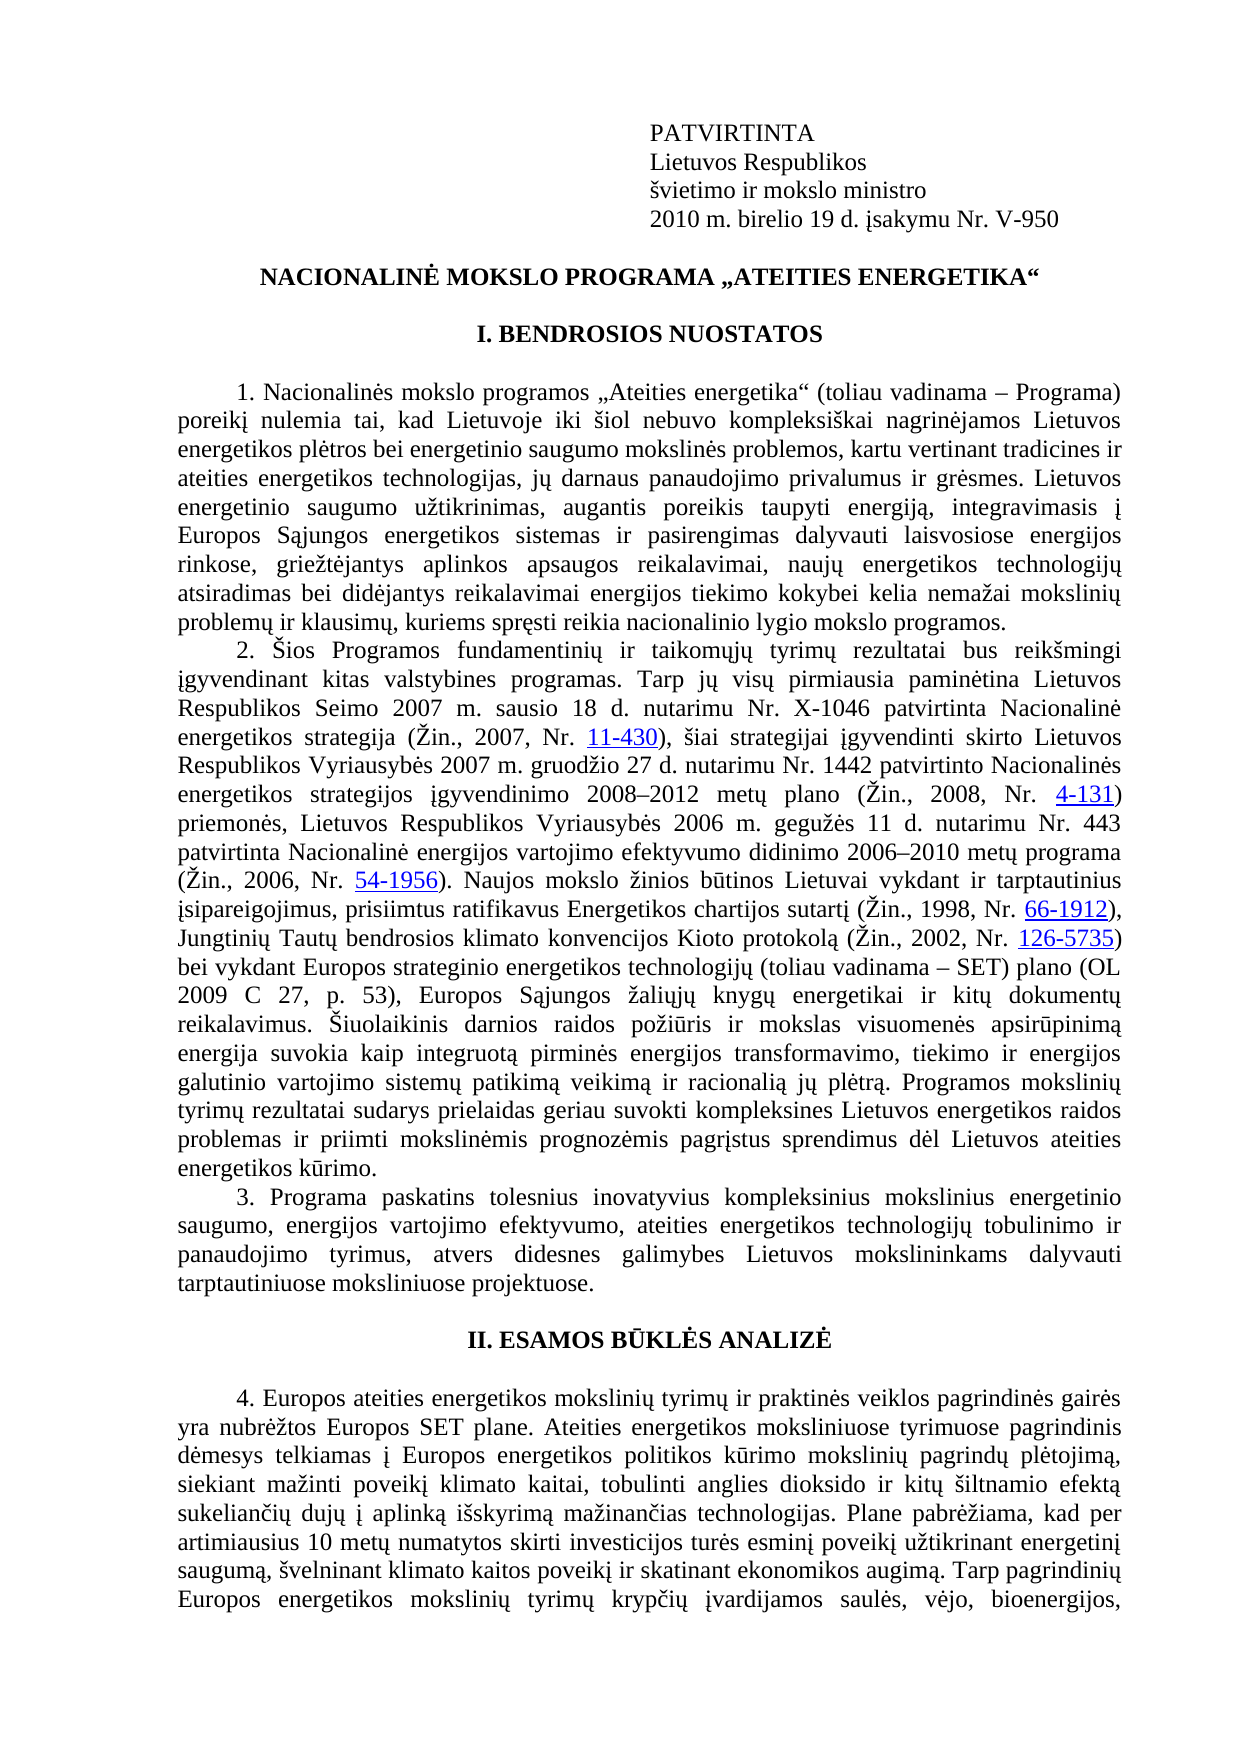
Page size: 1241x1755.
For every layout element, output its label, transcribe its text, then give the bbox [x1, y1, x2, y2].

text 2. Šios Programos fundamentinių ir taikomųjų tyrimų rezultatai bus reikšmingi įgyvendinant kitas valstybines programas. Tarp jų visų pirmiausia paminėtina Lietuvos Respublikos Seimo 2007 m. sausio 18 d. nutarimu Nr. X-1046 patvirtinta Nacionalinė energetikos strategija (Žin., 2007, Nr. 11-430), šiai strategijai įgyvendinti skirto Lietuvos Respublikos Vyriausybės 2007 m. gruodžio 27 d. nutarimu Nr. 1442 patvirtinto Nacionalinės energetikos strategijos įgyvendinimo 2008–2012 metų plano (Žin., 2008, Nr. 4-131) priemonės, Lietuvos Respublikos Vyriausybės 2006 m. gegužės 11 d. nutarimu Nr. 443 patvirtinta Nacionalinė energijos vartojimo efektyvumo didinimo 2006–2010 metų programa (Žin., 2006, Nr. 54-1956). Naujos mokslo žinios būtinos Lietuvai vykdant ir tarptautinius įsipareigojimus, prisiimtus ratifikavus Energetikos chartijos sutartį (Žin., 1998, Nr. 66-1912), Jungtinių Tautų bendrosios klimato konvencijos Kioto protokolą (Žin., 2002, Nr. 126-5735) bei vykdant Europos strateginio energetikos technologijų (toliau vadinama – SET) plano (OL 2009 C 27, p. 53), Europos Sąjungos žaliųjų knygų energetikai ir kitų dokumentų reikalavimus. Šiuolaikinis darnios raidos požiūris ir mokslas visuomenės apsirūpinimą energija suvokia kaip integruotą pirminės energijos transformavimo, tiekimo ir energijos galutinio vartojimo sistemų patikimą veikimą ir racionalią jų plėtrą. Programos mokslinių tyrimų rezultatai sudarys prielaidas geriau suvokti kompleksines Lietuvos energetikos raidos problemas ir priimti mokslinėmis prognozėmis pagrįstus sprendimus dėl Lietuvos ateities energetikos kūrimo. [177, 636, 1122, 1182]
text NACIONALINĖ MOKSLO PROGRAMA „ATEITIES ENERGETIKA“ [177, 262, 1122, 291]
text 1. Nacionalinės mokslo programos „Ateities energetika“ (toliau vadinama – Programa) poreikį nulemia tai, kad Lietuvoje iki šiol nebuvo kompleksiškai nagrinėjamos Lietuvos energetikos plėtros bei energetinio saugumo mokslinės problemos, kartu vertinant tradicines ir ateities energetikos technologijas, jų darnaus panaudojimo privalumus ir grėsmes. Lietuvos energetinio saugumo užtikrinimas, augantis poreikis taupyti energiją, integravimasis į Europos Sąjungos energetikos sistemas ir pasirengimas dalyvauti laisvosiose energijos rinkose, griežtėjantys aplinkos apsaugos reikalavimai, naujų energetikos technologijų atsiradimas bei didėjantys reikalavimai energijos tiekimo kokybei kelia nemažai mokslinių problemų ir klausimų, kuriems spręsti reikia nacionalinio lygio mokslo programos. [177, 377, 1122, 636]
text II. Esamos būklės ANALIZĖ [177, 1326, 1122, 1354]
text I. BENDROSIOS NUOSTATOS [177, 319, 1122, 348]
text PATVIRTINTA [649, 118, 1122, 147]
text 4. Europos ateities energetikos mokslinių tyrimų ir praktinės veiklos pagrindinės gairės yra nubrėžtos Europos SET plane. Ateities energetikos moksliniuose tyrimuose pagrindinis dėmesys telkiamas į Europos energetikos politikos kūrimo mokslinių pagrindų plėtojimą, siekiant mažinti poveikį klimato kaitai, tobulinti anglies dioksido ir kitų šiltnamio efektą sukeliančių dujų į aplinką išskyrimą mažinančias technologijas. Plane pabrėžiama, kad per artimiausius 10 metų numatytos skirti investicijos turės esminį poveikį užtikrinant energetinį saugumą, švelninant klimato kaitos poveikį ir skatinant ekonomikos augimą. Tarp pagrindinių Europos energetikos mokslinių tyrimų krypčių įvardijamos saulės, vėjo, bioenergijos, [177, 1383, 1122, 1613]
text švietimo ir mokslo ministro [649, 176, 1122, 204]
text 2010 m. birelio 19 d. įsakymu Nr. V-950 [649, 204, 1122, 233]
text 3. Programa paskatins tolesnius inovatyvius kompleksinius mokslinius energetinio saugumo, energijos vartojimo efektyvumo, ateities energetikos technologijų tobulinimo ir panaudojimo tyrimus, atvers didesnes galimybes Lietuvos mokslininkams dalyvauti tarptautiniuose moksliniuose projektuose. [177, 1182, 1122, 1297]
text Lietuvos Respublikos [649, 147, 1122, 176]
